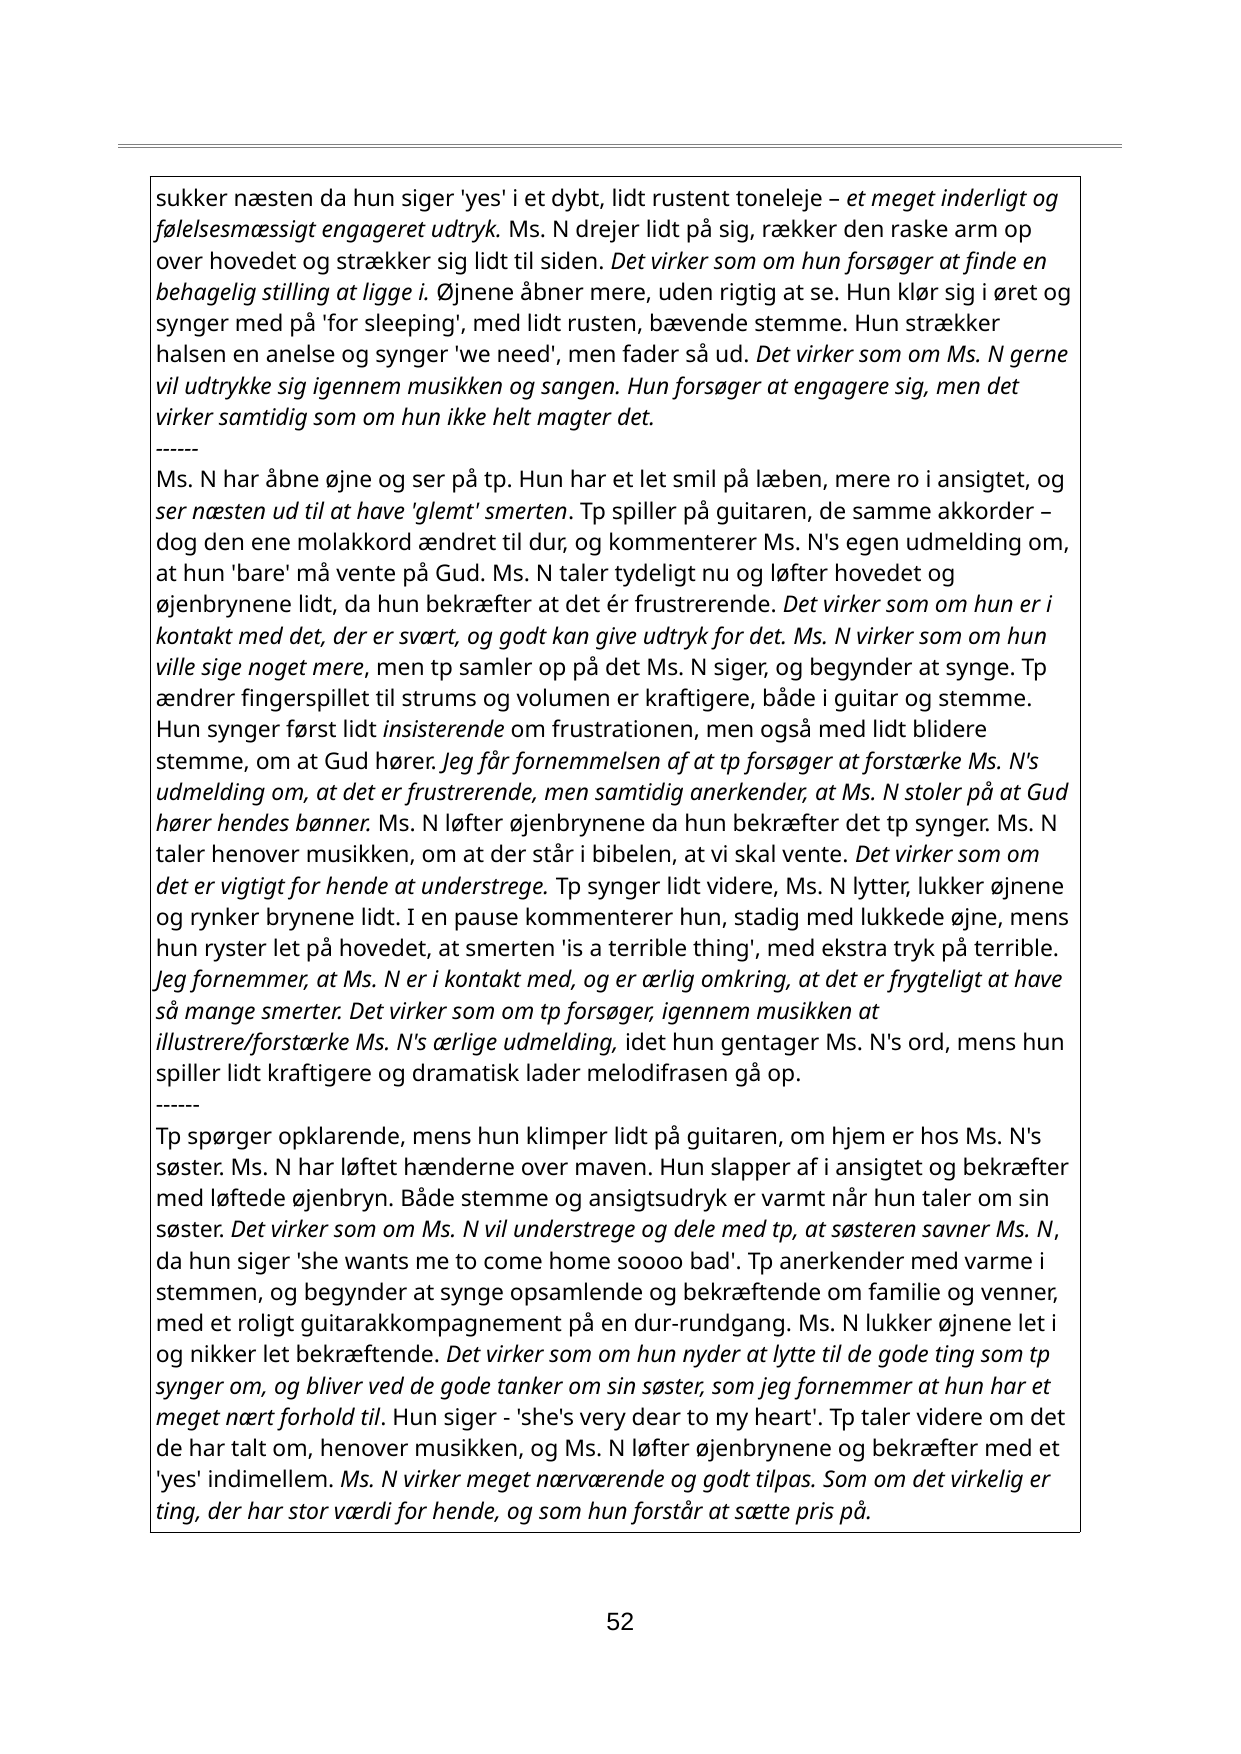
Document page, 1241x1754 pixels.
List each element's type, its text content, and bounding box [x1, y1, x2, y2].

table_header sukker næsten da hun siger 'yes' i et dybt, lidt rustent toneleje – et meget inderligt og følelsesmæssigt engageret udtryk. Ms. N drejer lidt på sig, rækker den raske arm op over hovedet og strækker sig lidt til siden. Det virker som om hun forsøger at finde en behagelig stilling at ligge i. Øjnene åbner mere, uden rigtig at se. Hun klør sig i øret og synger med på 'for sleeping', med lidt rusten, bævende stemme. Hun strækker halsen en anelse og synger 'we need', men fader så ud. Det virker som om Ms. N gerne vil udtrykke sig igennem musikken og sangen. Hun forsøger at engagere sig, men det virker samtidig som om hun ikke helt magter det. ------ Ms. N har åbne øjne og ser på tp. Hun har et let smil på læben, mere ro i ansigtet, og ser næsten ud til at have 'glemt' smerten. Tp spiller på guitaren, de samme akkorder – dog den ene molakkord ændret til dur, og kommenterer Ms. N's egen udmelding om, at hun 'bare' må vente på Gud. Ms. N taler tydeligt nu og løfter hovedet og øjenbrynene lidt, da hun bekræfter at det ér frustrerende. Det virker som om hun er i kontakt med det, der er svært, og godt kan give udtryk for det. Ms. N virker som om hun ville sige noget mere, men tp samler op på det Ms. N siger, og begynder at synge. Tp ændrer fingerspillet til strums og volumen er kraftigere, både i guitar og stemme. Hun synger først lidt insisterende om frustrationen, men også med lidt blidere stemme, om at Gud hører. Jeg får fornemmelsen af at tp forsøger at forstærke Ms. N's udmelding om, at det er frustrerende, men samtidig anerkender, at Ms. N stoler på at Gud hører hendes bønner. Ms. N løfter øjenbrynene da hun bekræfter det tp synger. Ms. N taler henover musikken, om at der står i bibelen, at vi skal vente. Det virker som om det er vigtigt for hende at understrege. Tp synger lidt videre, Ms. N lytter, lukker øjnene og rynker brynene lidt. I en pause kommenterer hun, stadig med lukkede øjne, mens hun ryster let på hovedet, at smerten 'is a terrible thing', med ekstra tryk på terrible. Jeg fornemmer, at Ms. N er i kontakt med, og er ærlig omkring, at det er frygteligt at have så mange smerter. Det virker som om tp forsøger, igennem musikken at illustrere/forstærke Ms. N's ærlige udmelding, idet hun gentager Ms. N's ord, mens hun spiller lidt kraftigere og dramatisk lader melodifrasen gå op. ------ Tp spørger opklarende, mens hun klimper lidt på guitaren, om hjem er hos Ms. N's søster. Ms. N har løftet hænderne over maven. Hun slapper af i ansigtet og bekræfter med løftede øjenbryn. Både stemme og ansigtsudryk er varmt når hun taler om sin søster. Det virker som om Ms. N vil understrege og dele med tp, at søsteren savner Ms. N, da hun siger 'she wants me to come home soooo bad'. Tp anerkender med varme i stemmen, og begynder at synge opsamlende og bekræftende om familie og venner, med et roligt guitarakkompagnement på en dur-rundgang. Ms. N lukker øjnene let i og nikker let bekræftende. Det virker som om hun nyder at lytte til de gode ting som tp synger om, og bliver ved de gode tanker om sin søster, som jeg fornemmer at hun har et meget nært forhold til. Hun siger - 'she's very dear to my heart'. Tp taler videre om det de har talt om, henover musikken, og Ms. N løfter øjenbrynene og bekræfter med et 'yes' indimellem. Ms. N virker meget nærværende og godt tilpas. Som om det virkelig er ting, der har stor værdi for hende, og som hun forstår at sætte pris på. [151, 177, 1080, 1532]
